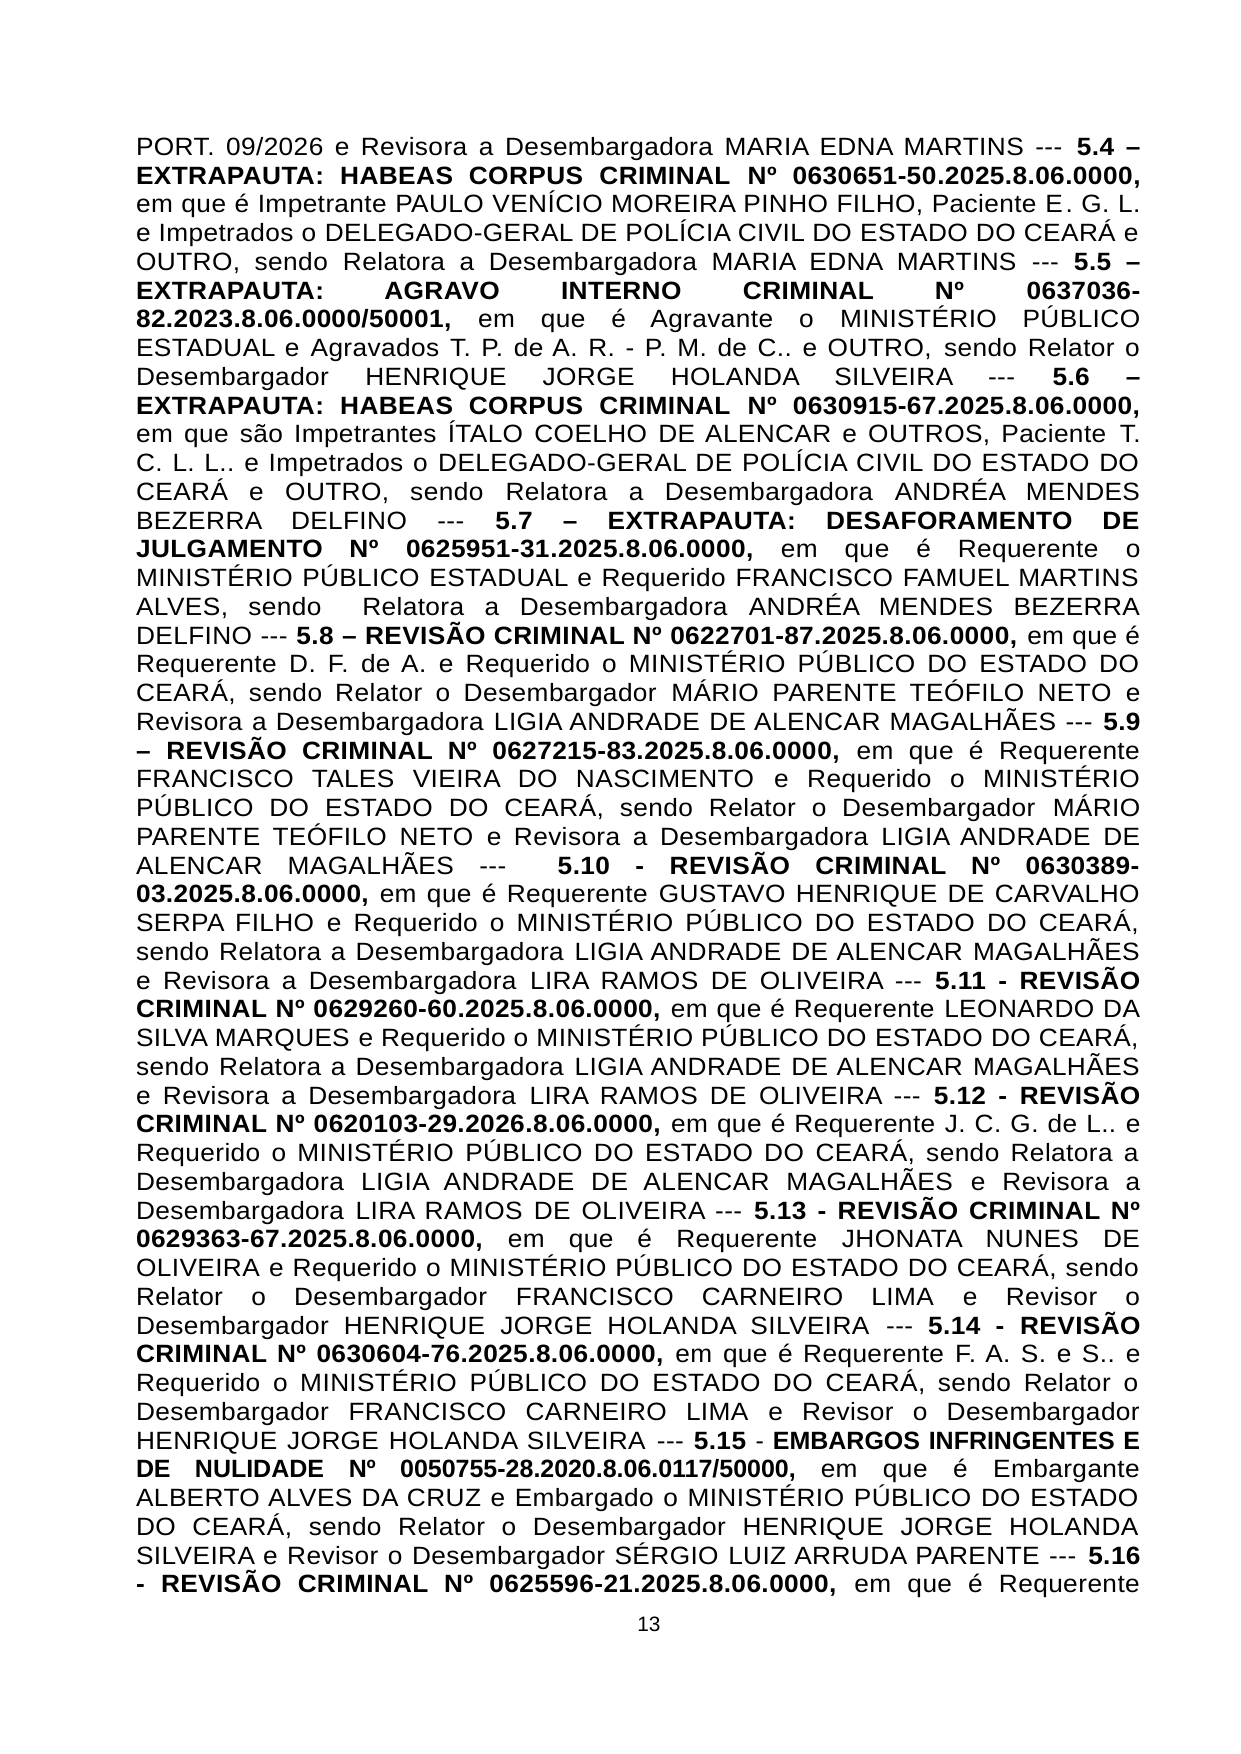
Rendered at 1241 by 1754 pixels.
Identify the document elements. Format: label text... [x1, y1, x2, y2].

list - PORT. 09/2026 e Revisora a Desembargadora MARIA EDNA MARTINS --- 5.4 – EXTRAPAUTA: HABEAS CORPUS CRIMINAL Nº 0630651-50.2025.8.06.0000, em que é Impetrante PAULO VENÍCIO MOREIRA PINHO FILHO, Paciente E. G. L. e Impetrados o DELEGADO-GERAL DE POLÍCIA CIVIL DO ESTADO DO CEARÁ e OUTRO, sendo Relatora a Desembargadora MARIA EDNA MARTINS --- 5.5 – EXTRAPAUTA: AGRAVO INTERNO CRIMINAL Nº 0637036-82.2023.8.06.0000/50001, em que é Agravante o MINISTÉRIO PÚBLICO ESTADUAL e Agravados T. P. de A. R. - P. M. de C.. e OUTRO, sendo Relator o Desembargador HENRIQUE JORGE HOLANDA SILVEIRA --- 5.6 – EXTRAPAUTA: HABEAS CORPUS CRIMINAL Nº 0630915-67.2025.8.06.0000, em que são Impetrantes ÍTALO COELHO DE ALENCAR e OUTROS, Paciente T. C. L. L.. e Impetrados o DELEGADO-GERAL DE POLÍCIA CIVIL DO ESTADO DO CEARÁ e OUTRO, sendo Relatora a Desembargadora ANDRÉA MENDES BEZERRA DELFINO --- 5.7 – EXTRAPAUTA: DESAFORAMENTO DE JULGAMENTO Nº 0625951-31.2025.8.06.0000, em que é Requerente o MINISTÉRIO PÚBLICO ESTADUAL e Requerido FRANCISCO FAMUEL MARTINS ALVES, sendo Relatora a Desembargadora ANDRÉA MENDES BEZERRA DELFINO --- 5.8 – REVISÃO CRIMINAL Nº 0622701-87.2025.8.06.0000, em que é Requerente D. F. de A. e Requerido o MINISTÉRIO PÚBLICO DO ESTADO DO CEARÁ, sendo Relator o Desembargador MÁRIO PARENTE TEÓFILO NETO e Revisora a Desembargadora LIGIA ANDRADE DE ALENCAR MAGALHÃES --- 5.9 – REVISÃO CRIMINAL Nº 0627215-83.2025.8.06.0000, em que é Requerente FRANCISCO TALES VIEIRA DO NASCIMENTO e Requerido o MINISTÉRIO PÚBLICO DO ESTADO DO CEARÁ, sendo Relator o Desembargador MÁRIO PARENTE TEÓFILO NETO e Revisora a Desembargadora LIGIA ANDRADE DE ALENCAR MAGALHÃES --- 5.10 - REVISÃO CRIMINAL Nº 0630389-03.2025.8.06.0000, em que é Requerente GUSTAVO HENRIQUE DE CARVALHO SERPA FILHO e Requerido o MINISTÉRIO PÚBLICO DO ESTADO DO CEARÁ, sendo Relatora a Desembargadora LIGIA ANDRADE DE ALENCAR MAGALHÃES e Revisora a Desembargadora LIRA RAMOS DE OLIVEIRA --- 5.11 - REVISÃO CRIMINAL Nº 0629260-60.2025.8.06.0000, em que é Requerente LEONARDO DA SILVA MARQUES e Requerido o MINISTÉRIO PÚBLICO DO ESTADO DO CEARÁ, sendo Relatora a Desembargadora LIGIA ANDRADE DE ALENCAR MAGALHÃES e Revisora a Desembargadora LIRA RAMOS DE OLIVEIRA --- 5.12 - REVISÃO CRIMINAL Nº 0620103-29.2026.8.06.0000, em que é Requerente J. C. G. de L.. e Requerido o MINISTÉRIO PÚBLICO DO ESTADO DO CEARÁ, sendo Relatora a Desembargadora LIGIA ANDRADE DE ALENCAR MAGALHÃES e Revisora a Desembargadora LIRA RAMOS DE OLIVEIRA --- 5.13 - REVISÃO CRIMINAL Nº 0629363-67.2025.8.06.0000, em que é Requerente JHONATA NUNES DE OLIVEIRA e Requerido o MINISTÉRIO PÚBLICO DO ESTADO DO CEARÁ, sendo Relator o Desembargador FRANCISCO CARNEIRO LIMA e Revisor o Desembargador HENRIQUE JORGE HOLANDA SILVEIRA --- 5.14 - REVISÃO CRIMINAL Nº 0630604-76.2025.8.06.0000, em que é Requerente F. A. S. e S.. e Requerido o MINISTÉRIO PÚBLICO DO ESTADO DO CEARÁ, sendo Relator o Desembargador FRANCISCO CARNEIRO LIMA e Revisor o Desembargador HENRIQUE JORGE HOLANDA SILVEIRA --- 5.15 - EMBARGOS INFRINGENTES E DE NULIDADE Nº 0050755-28.2020.8.06.0117/50000, em que é Embargante ALBERTO ALVES DA CRUZ e Embargado o MINISTÉRIO PÚBLICO DO ESTADO DO CEARÁ, sendo Relator o Desembargador HENRIQUE JORGE HOLANDA SILVEIRA e Revisor o Desembargador SÉRGIO LUIZ ARRUDA PARENTE --- 5.16 - REVISÃO CRIMINAL Nº 0625596-21.2025.8.06.0000, em que é Requerente [136, 132, 1140, 1598]
